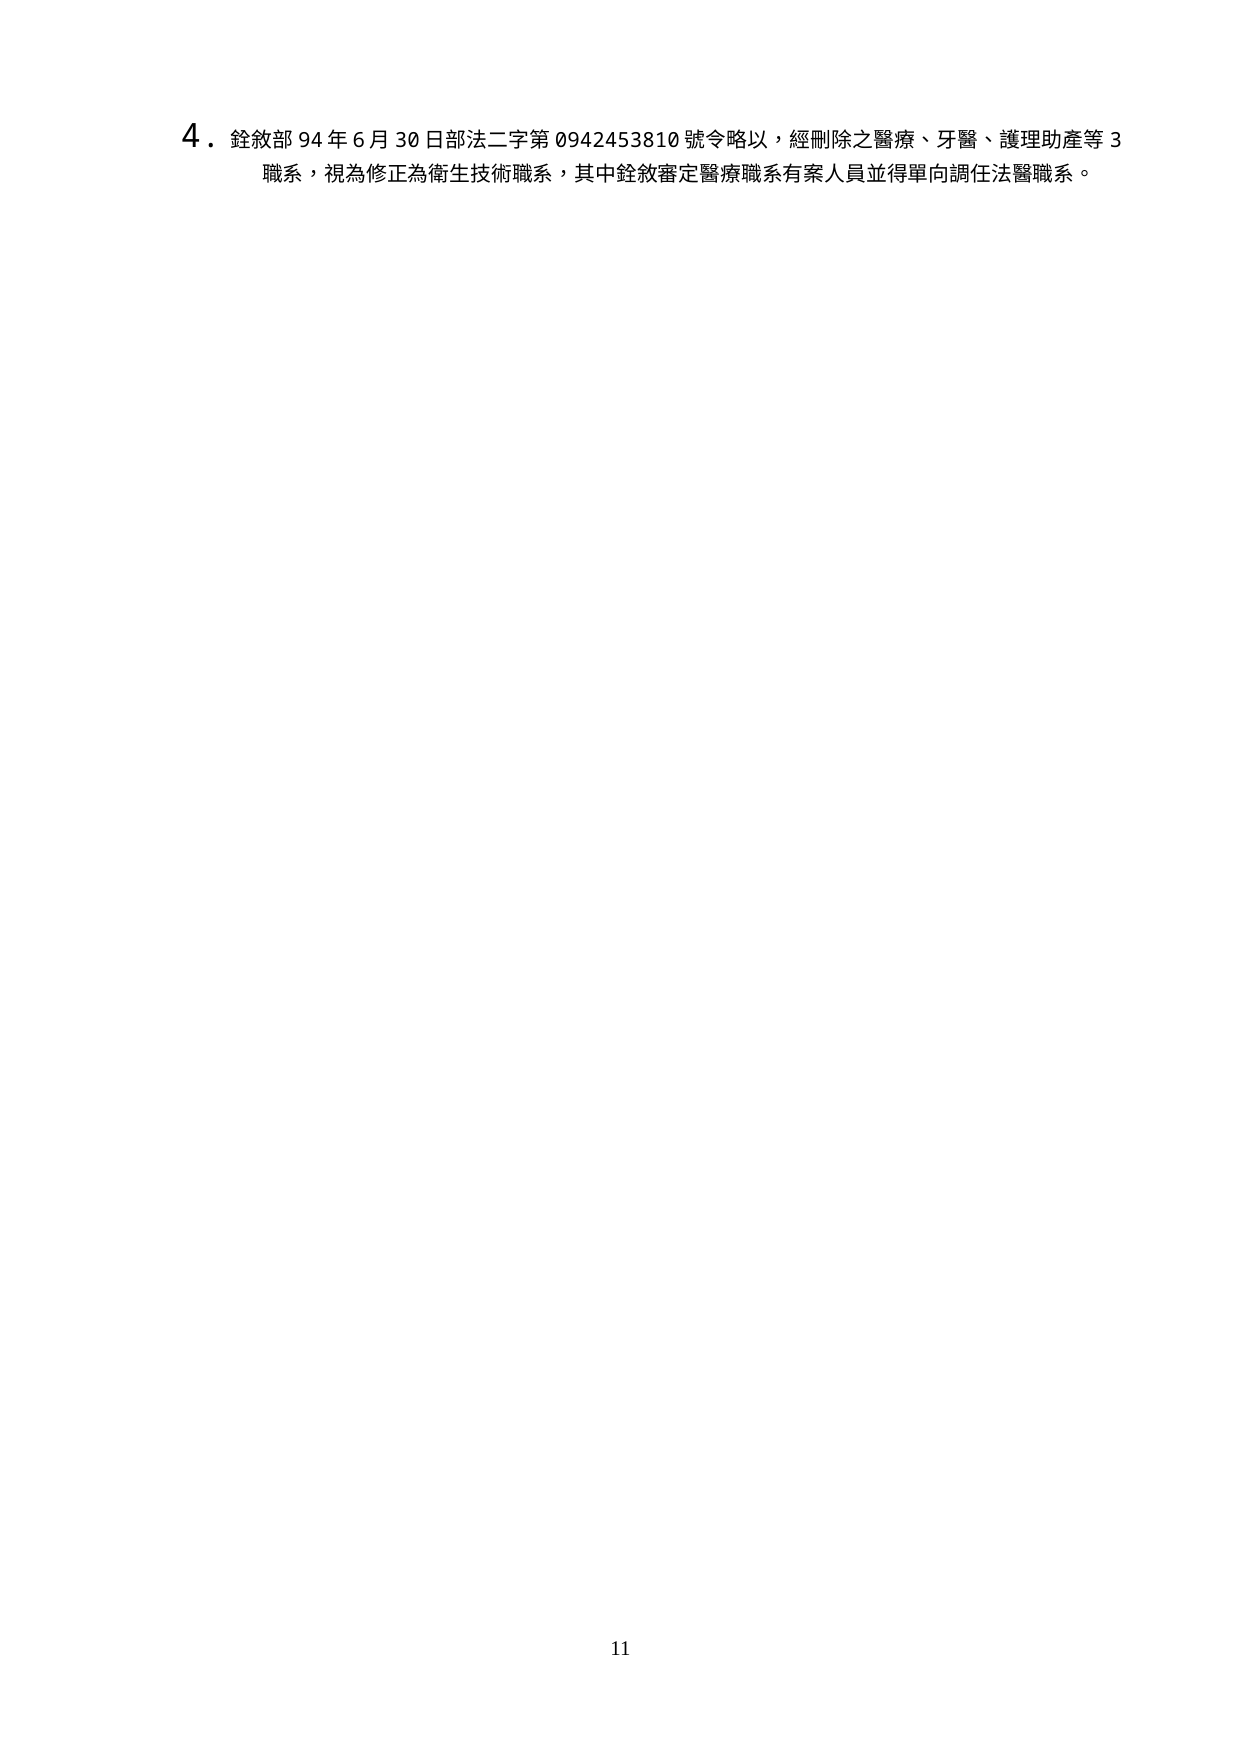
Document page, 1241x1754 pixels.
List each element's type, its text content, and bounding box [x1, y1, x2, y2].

list 銓敘部94年6月30日部法二字第0942453810號令略以，經刪除之醫療、牙醫、護理助產等3職系，視為修正為衛生技術職系，其中銓敘審定醫療職系有案人員並得單向調任法醫職系。 [181, 112, 1122, 188]
